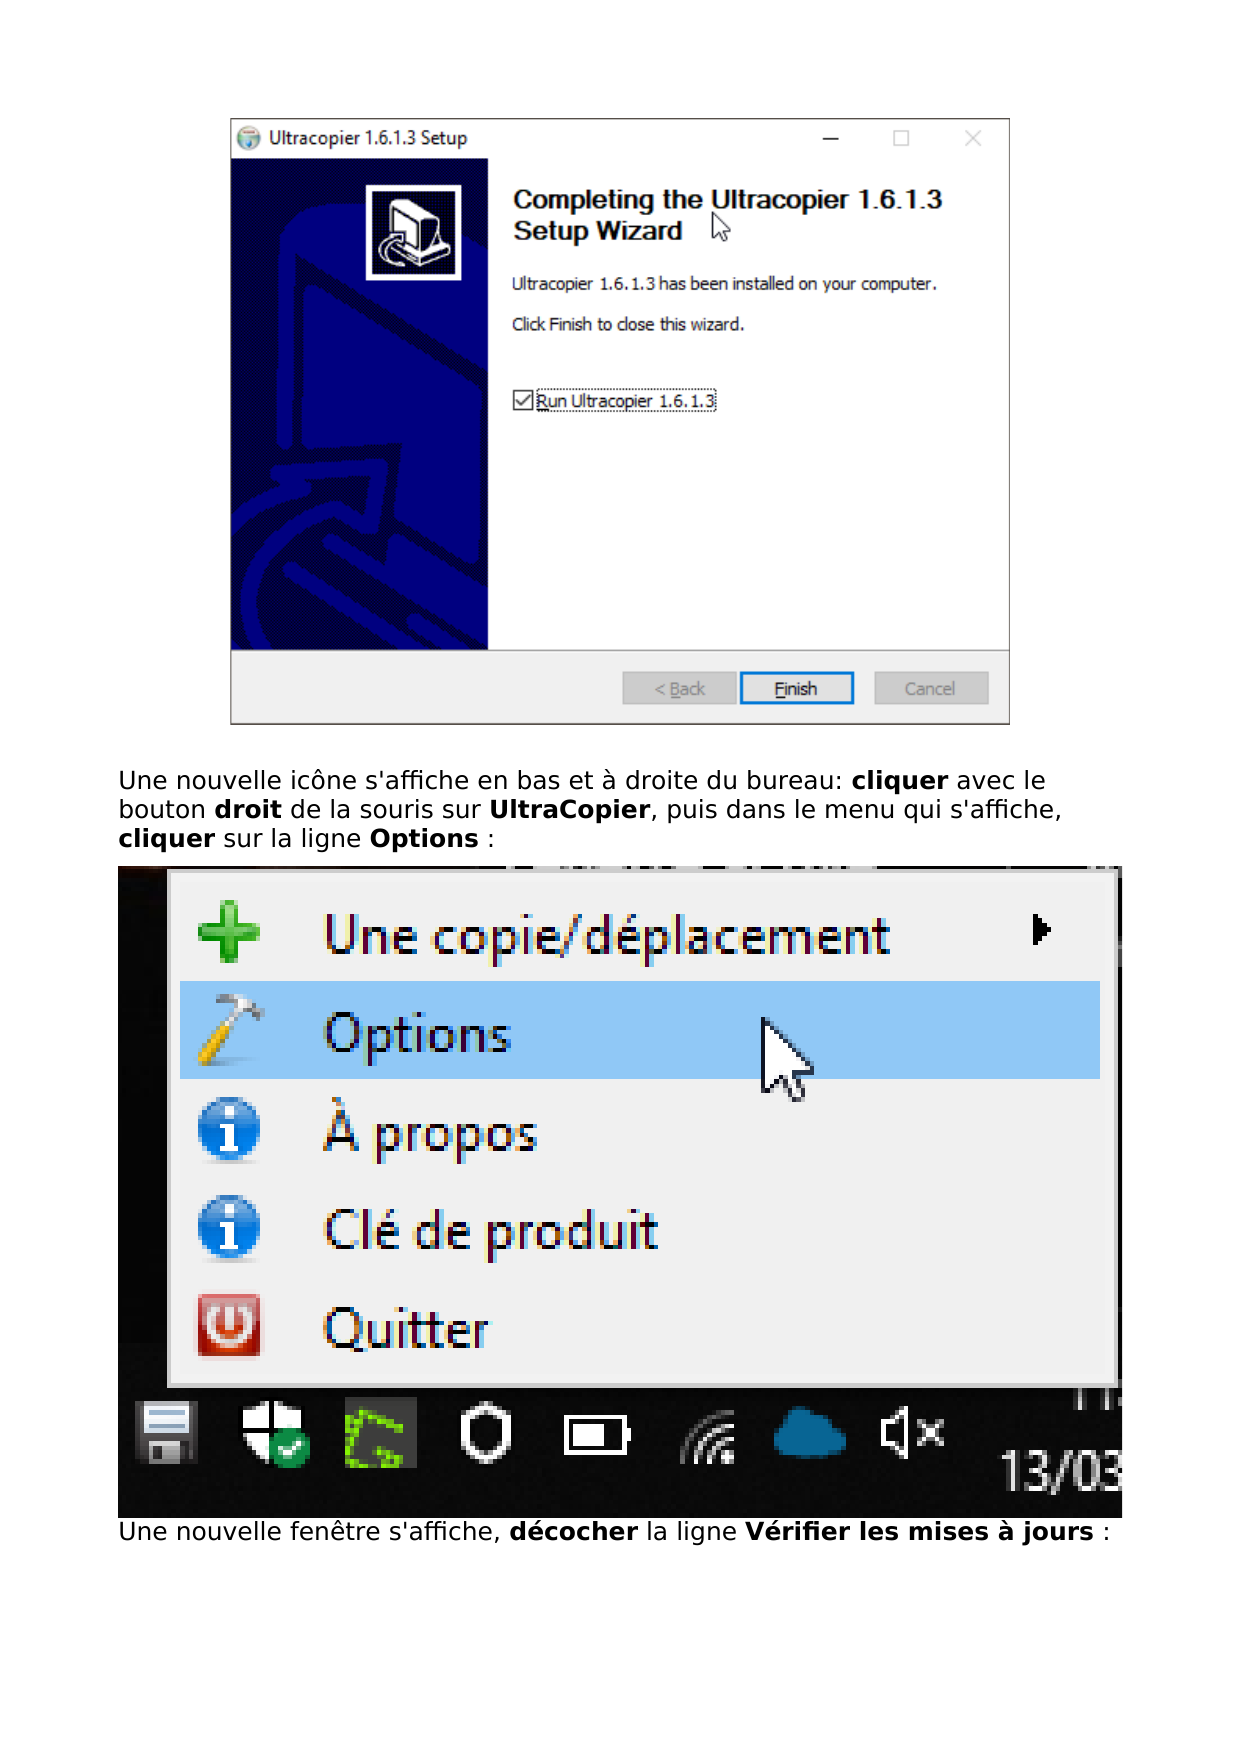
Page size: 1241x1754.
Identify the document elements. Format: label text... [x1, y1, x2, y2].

text Une nouvelle fenêtre s'affiche, décocher la ligne Vérifier les mises à jours : [118, 1518, 1122, 1547]
picture [230, 118, 1010, 725]
picture [118, 866, 1123, 1518]
text Une nouvelle icône s'affiche en bas et à droite du bureau: cliquer avec le bouton droit de la souris sur UltraCopier, puis dans le menu qui s'affiche, cliquer sur la ligne Options : [118, 766, 1122, 853]
